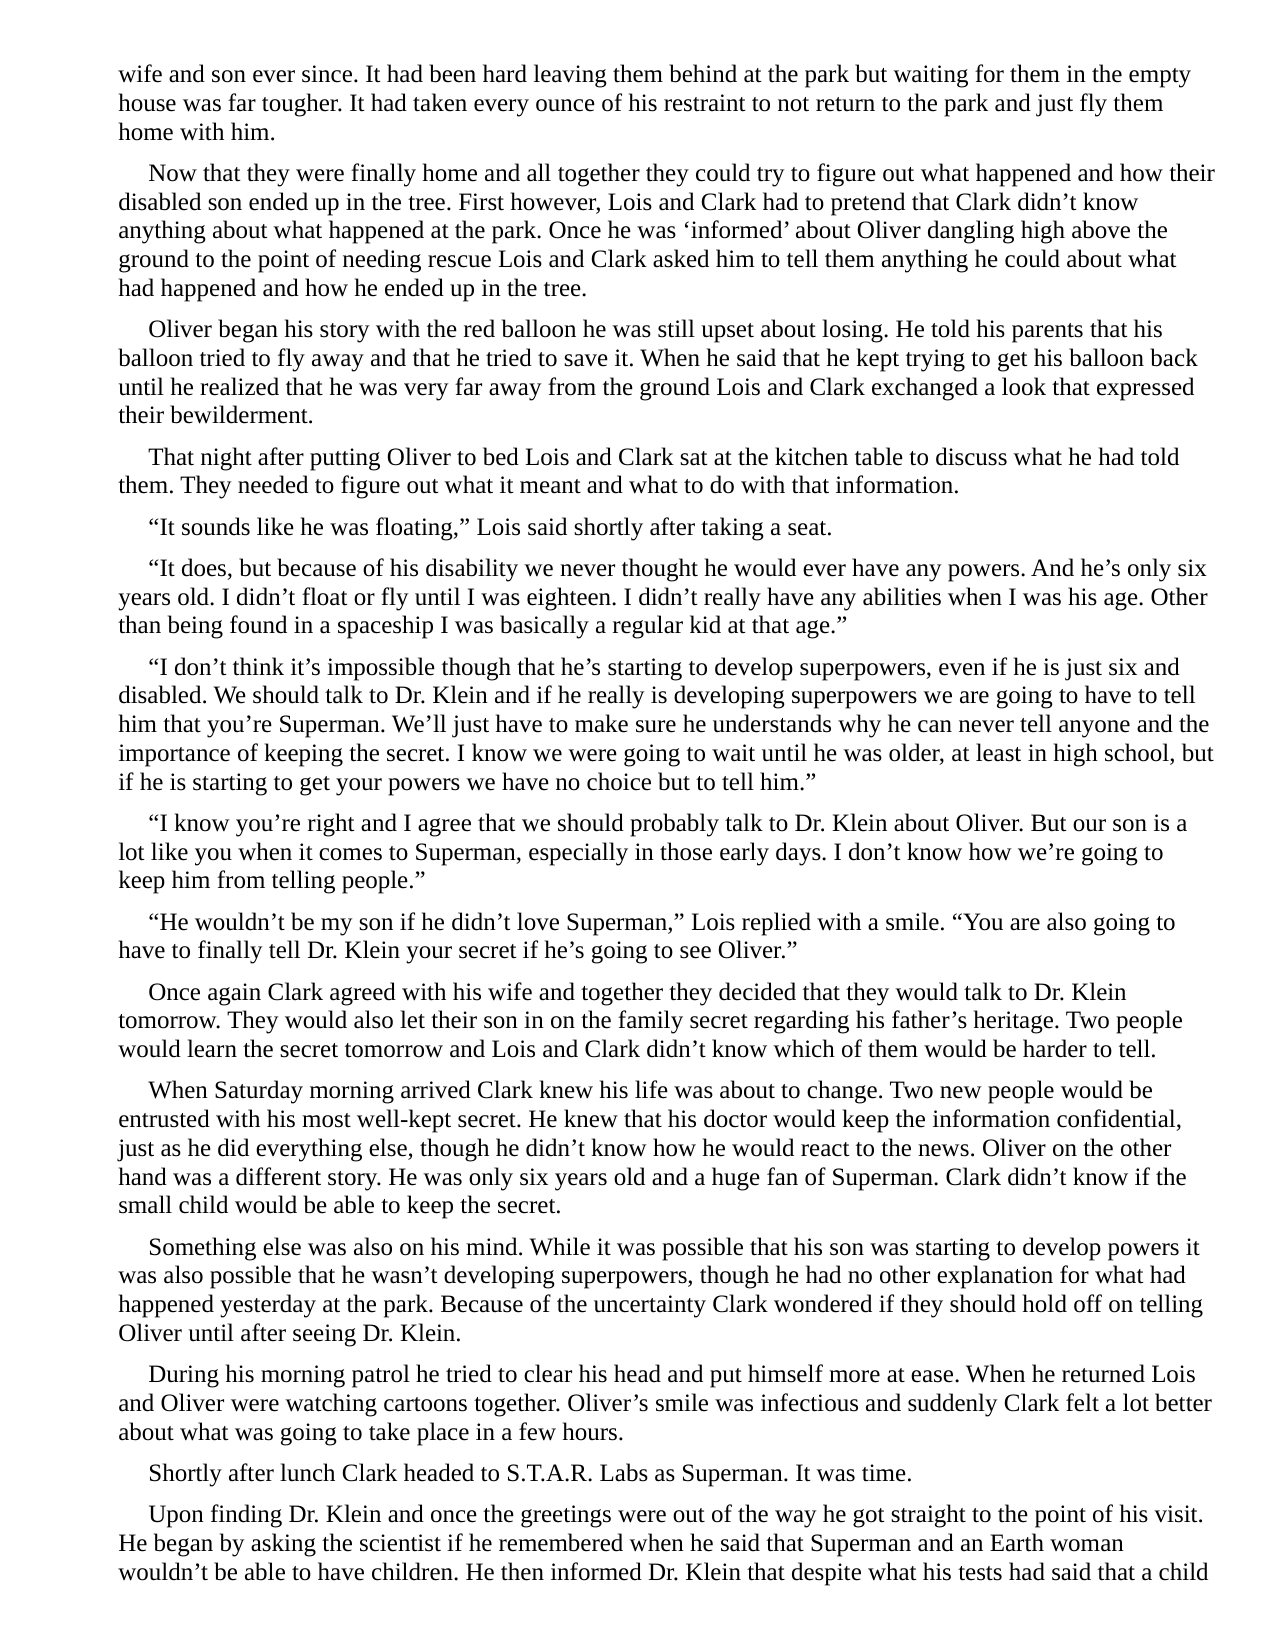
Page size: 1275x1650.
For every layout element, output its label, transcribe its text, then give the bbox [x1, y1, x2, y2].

text “I don’t think it’s impossible though that he’s starting to develop superpowers, even if he is just six and disabled. We should talk to Dr. Klein and if he really is developing superpowers we are going to have to tell him that you’re Superman. We’ll just have to make sure he understands why he can never tell anyone and the importance of keeping the secret. I know we were going to wait until he was older, at least in high school, but if he is starting to get your powers we have no choice but to tell him.” [118, 652, 1216, 795]
text “It sounds like he was floating,” Lois said shortly after taking a seat. [118, 512, 1216, 540]
text That night after putting Oliver to bed Lois and Clark sat at the kitchen table to discuss what he had told them. They needed to figure out what it meant and what to do with that information. [118, 442, 1216, 499]
text Something else was also on his mind. While it was possible that his son was starting to develop powers it was also possible that he wasn’t developing superpowers, though he had no other explanation for what had happened yesterday at the park. Because of the uncertainty Clark wondered if they should hold off on telling Oliver until after seeing Dr. Klein. [118, 1232, 1216, 1347]
text “It does, but because of his disability we never thought he would ever have any powers. And he’s only six years old. I didn’t float or fly until I was eighteen. I didn’t really have any abilities when I was his age. Other than being found in a spaceship I was basically a regular kid at that age.” [118, 553, 1216, 639]
text Shortly after lunch Clark headed to S.T.A.R. Labs as Superman. It was time. [118, 1458, 1216, 1487]
text “He wouldn’t be my son if he didn’t love Superman,” Lois replied with a smile. “You are also going to have to finally tell Dr. Klein your secret if he’s going to see Oliver.” [118, 907, 1216, 964]
text When Saturday morning arrived Clark knew his life was about to change. Two new people would be entrusted with his most well-kept secret. He knew that his doctor would keep the information confidential, just as he did everything else, though he didn’t know how he would react to the news. Oliver on the other hand was a different story. He was only six years old and a huge fan of Superman. Clark didn’t know if the small child would be able to keep the secret. [118, 1075, 1216, 1219]
text wife and son ever since. It had been hard leaving them behind at the park but waiting for them in the empty house was far tougher. It had taken every ounce of his restraint to not return to the park and just fly them home with him. [118, 59, 1216, 145]
text Now that they were finally home and all together they could try to figure out what happened and how their disabled son ended up in the tree. First however, Lois and Clark had to pretend that Clark didn’t know anything about what happened at the park. Once he was ‘informed’ about Oliver dangling high above the ground to the point of needing rescue Lois and Clark asked him to tell them anything he could about what had happened and how he ended up in the tree. [118, 158, 1216, 302]
text Oliver began his story with the red balloon he was still upset about losing. He told his parents that his balloon tried to fly away and that he tried to save it. When he said that he kept trying to get his balloon back until he realized that he was very far away from the ground Lois and Clark exchanged a look that expressed their bewilderment. [118, 314, 1216, 429]
text During his morning patrol he tried to clear his head and put himself more at ease. When he returned Lois and Oliver were watching cartoons together. Oliver’s smile was infectious and suddenly Clark felt a lot better about what was going to take place in a few hours. [118, 1359, 1216, 1445]
text Once again Clark agreed with his wife and together they decided that they would talk to Dr. Klein tomorrow. They would also let their son in on the family secret regarding his father’s heritage. Two people would learn the secret tomorrow and Lois and Clark didn’t know which of them would be harder to tell. [118, 977, 1216, 1063]
text “I know you’re right and I agree that we should probably talk to Dr. Klein about Oliver. But our son is a lot like you when it comes to Superman, especially in those early days. I don’t know how we’re going to keep him from telling people.” [118, 808, 1216, 894]
text Upon finding Dr. Klein and once the greetings were out of the way he got straight to the point of his visit. He began by asking the scientist if he remembered when he said that Superman and an Earth woman wouldn’t be able to have children. He then informed Dr. Klein that despite what his tests had said that a child [118, 1499, 1216, 1585]
